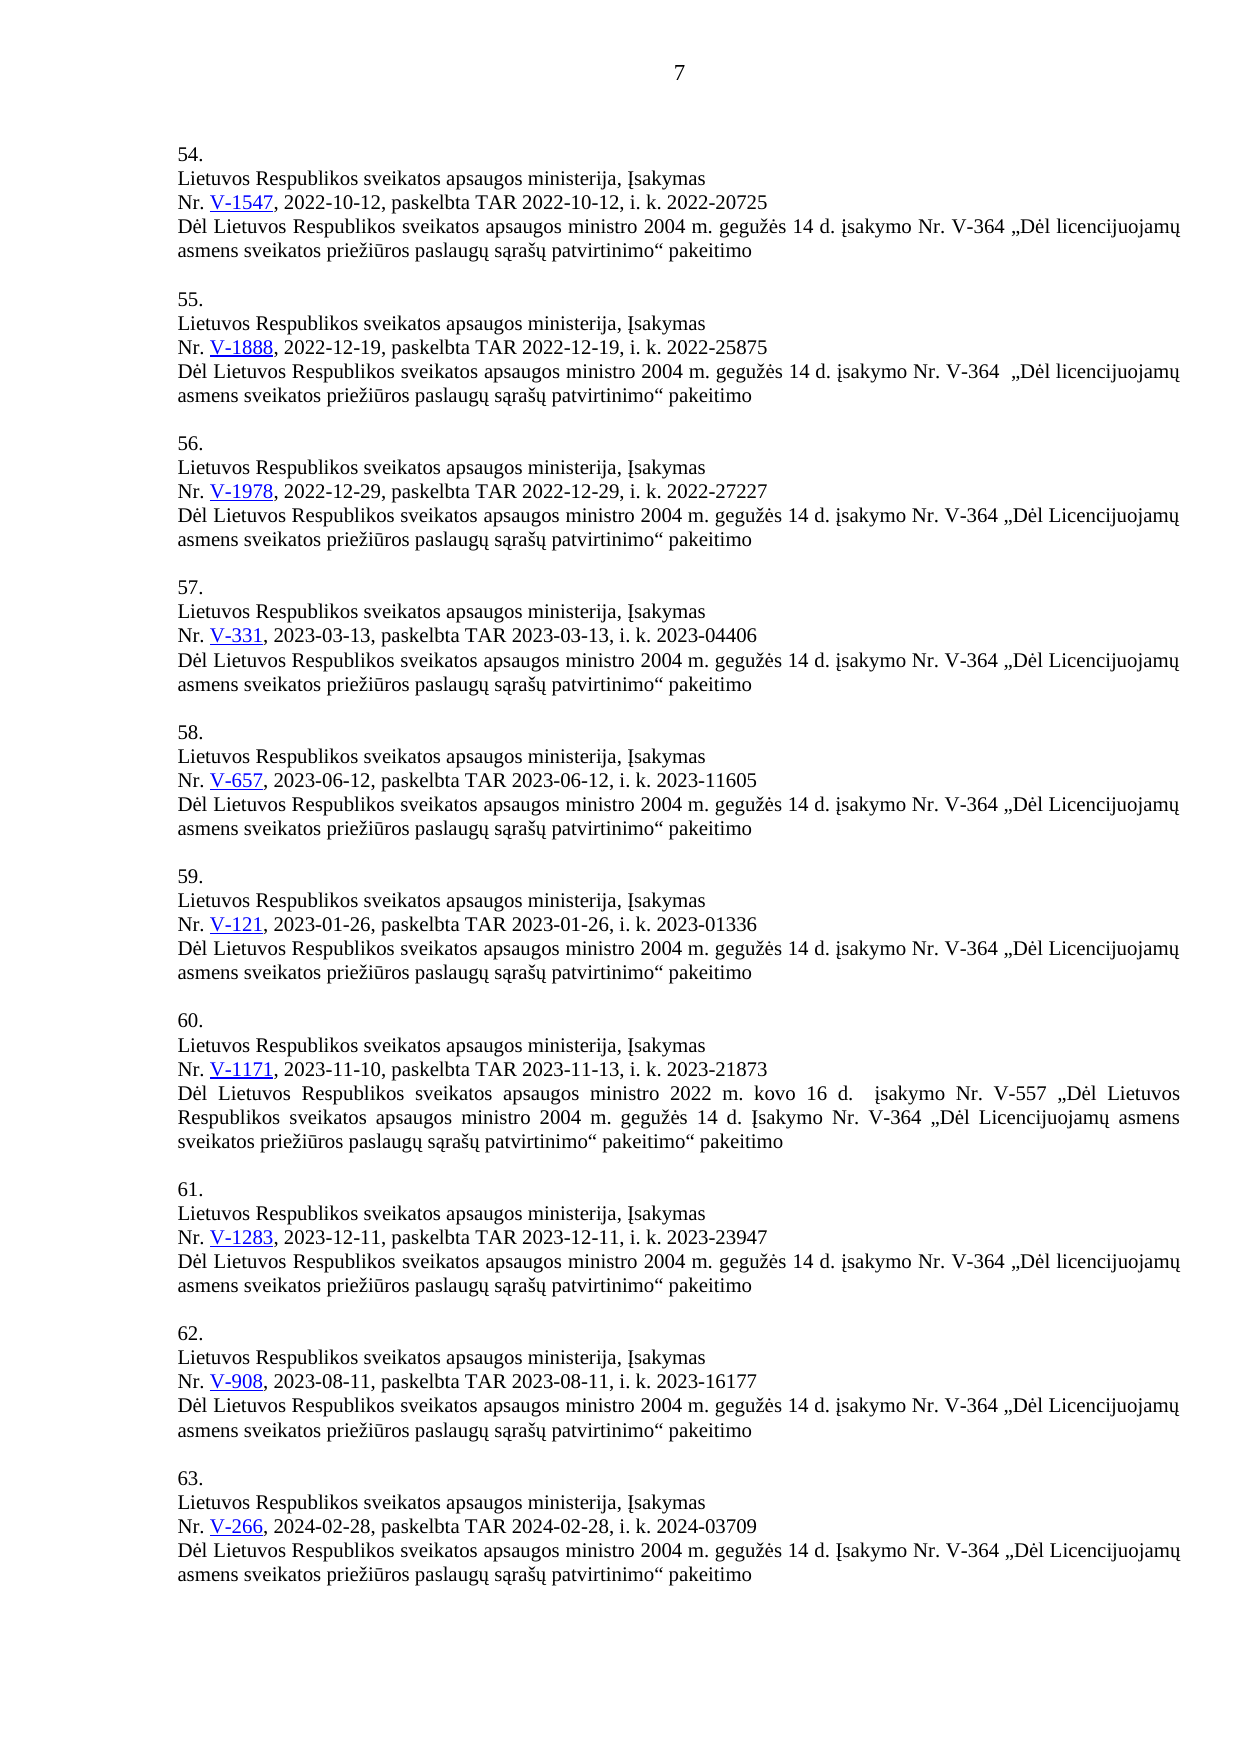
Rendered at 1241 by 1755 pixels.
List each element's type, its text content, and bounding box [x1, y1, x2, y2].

text Lietuvos Respublikos sveikatos apsaugos ministerija, Įsakymas [177, 1490, 1181, 1514]
text 56. [177, 431, 1181, 455]
text Dėl Lietuvos Respublikos sveikatos apsaugos ministro 2022 m. kovo 16 d. įsakymo Nr. V-557 „Dėl Lietuvos Respublikos sveikatos apsaugos ministro 2004 m. gegužės 14 d. Įsakymo Nr. V-364 „Dėl Licencijuojamų asmens sveikatos priežiūros paslaugų sąrašų patvirtinimo“ pakeitimo“ pakeitimo [177, 1081, 1181, 1153]
text Nr. V-1283, 2023-12-11, paskelbta TAR 2023-12-11, i. k. 2023-23947 [177, 1225, 1181, 1249]
text Lietuvos Respublikos sveikatos apsaugos ministerija, Įsakymas [177, 1032, 1181, 1057]
text Nr. V-331, 2023-03-13, paskelbta TAR 2023-03-13, i. k. 2023-04406 [177, 623, 1181, 647]
text Dėl Lietuvos Respublikos sveikatos apsaugos ministro 2004 m. gegužės 14 d. įsakymo Nr. V-364 „Dėl licencijuojamų asmens sveikatos priežiūros paslaugų sąrašų patvirtinimo“ pakeitimo [177, 359, 1181, 407]
text Dėl Lietuvos Respublikos sveikatos apsaugos ministro 2004 m. gegužės 14 d. įsakymo Nr. V-364 „Dėl licencijuojamų asmens sveikatos priežiūros paslaugų sąrašų patvirtinimo“ pakeitimo [177, 1249, 1181, 1297]
text Lietuvos Respublikos sveikatos apsaugos ministerija, Įsakymas [177, 744, 1181, 768]
text Dėl Lietuvos Respublikos sveikatos apsaugos ministro 2004 m. gegužės 14 d. įsakymo Nr. V-364 „Dėl Licencijuojamų asmens sveikatos priežiūros paslaugų sąrašų patvirtinimo“ pakeitimo [177, 647, 1181, 696]
text Lietuvos Respublikos sveikatos apsaugos ministerija, Įsakymas [177, 311, 1181, 335]
text 58. [177, 720, 1181, 744]
text 57. [177, 575, 1181, 599]
text Dėl Lietuvos Respublikos sveikatos apsaugos ministro 2004 m. gegužės 14 d. įsakymo Nr. V-364 „Dėl Licencijuojamų asmens sveikatos priežiūros paslaugų sąrašų patvirtinimo“ pakeitimo [177, 1393, 1181, 1442]
text Nr. V-121, 2023-01-26, paskelbta TAR 2023-01-26, i. k. 2023-01336 [177, 912, 1181, 936]
text Dėl Lietuvos Respublikos sveikatos apsaugos ministro 2004 m. gegužės 14 d. įsakymo Nr. V-364 „Dėl Licencijuojamų asmens sveikatos priežiūros paslaugų sąrašų patvirtinimo“ pakeitimo [177, 503, 1181, 551]
text Nr. V-1171, 2023-11-10, paskelbta TAR 2023-11-13, i. k. 2023-21873 [177, 1057, 1181, 1081]
text Lietuvos Respublikos sveikatos apsaugos ministerija, Įsakymas [177, 455, 1181, 479]
text 55. [177, 287, 1181, 311]
text Lietuvos Respublikos sveikatos apsaugos ministerija, Įsakymas [177, 1201, 1181, 1225]
text 62. [177, 1321, 1181, 1345]
text Dėl Lietuvos Respublikos sveikatos apsaugos ministro 2004 m. gegužės 14 d. įsakymo Nr. V-364 „Dėl Licencijuojamų asmens sveikatos priežiūros paslaugų sąrašų patvirtinimo“ pakeitimo [177, 792, 1181, 840]
text Lietuvos Respublikos sveikatos apsaugos ministerija, Įsakymas [177, 1345, 1181, 1369]
text Nr. V-1547, 2022-10-12, paskelbta TAR 2022-10-12, i. k. 2022-20725 [177, 190, 1181, 214]
text Lietuvos Respublikos sveikatos apsaugos ministerija, Įsakymas [177, 599, 1181, 623]
text Nr. V-266, 2024-02-28, paskelbta TAR 2024-02-28, i. k. 2024-03709 [177, 1514, 1181, 1538]
text 54. [177, 142, 1181, 166]
text Dėl Lietuvos Respublikos sveikatos apsaugos ministro 2004 m. gegužės 14 d. įsakymo Nr. V-364 „Dėl Licencijuojamų asmens sveikatos priežiūros paslaugų sąrašų patvirtinimo“ pakeitimo [177, 936, 1181, 984]
text 59. [177, 864, 1181, 888]
text Nr. V-908, 2023-08-11, paskelbta TAR 2023-08-11, i. k. 2023-16177 [177, 1369, 1181, 1393]
text Lietuvos Respublikos sveikatos apsaugos ministerija, Įsakymas [177, 166, 1181, 190]
text Lietuvos Respublikos sveikatos apsaugos ministerija, Įsakymas [177, 888, 1181, 912]
text 61. [177, 1177, 1181, 1201]
text Nr. V-1888, 2022-12-19, paskelbta TAR 2022-12-19, i. k. 2022-25875 [177, 335, 1181, 359]
text Dėl Lietuvos Respublikos sveikatos apsaugos ministro 2004 m. gegužės 14 d. įsakymo Nr. V-364 „Dėl licencijuojamų asmens sveikatos priežiūros paslaugų sąrašų patvirtinimo“ pakeitimo [177, 214, 1181, 262]
text Nr. V-657, 2023-06-12, paskelbta TAR 2023-06-12, i. k. 2023-11605 [177, 768, 1181, 792]
text 63. [177, 1466, 1181, 1490]
text Dėl Lietuvos Respublikos sveikatos apsaugos ministro 2004 m. gegužės 14 d. Įsakymo Nr. V-364 „Dėl Licencijuojamų asmens sveikatos priežiūros paslaugų sąrašų patvirtinimo“ pakeitimo [177, 1538, 1181, 1586]
text 60. [177, 1008, 1181, 1032]
text Nr. V-1978, 2022-12-29, paskelbta TAR 2022-12-29, i. k. 2022-27227 [177, 479, 1181, 503]
